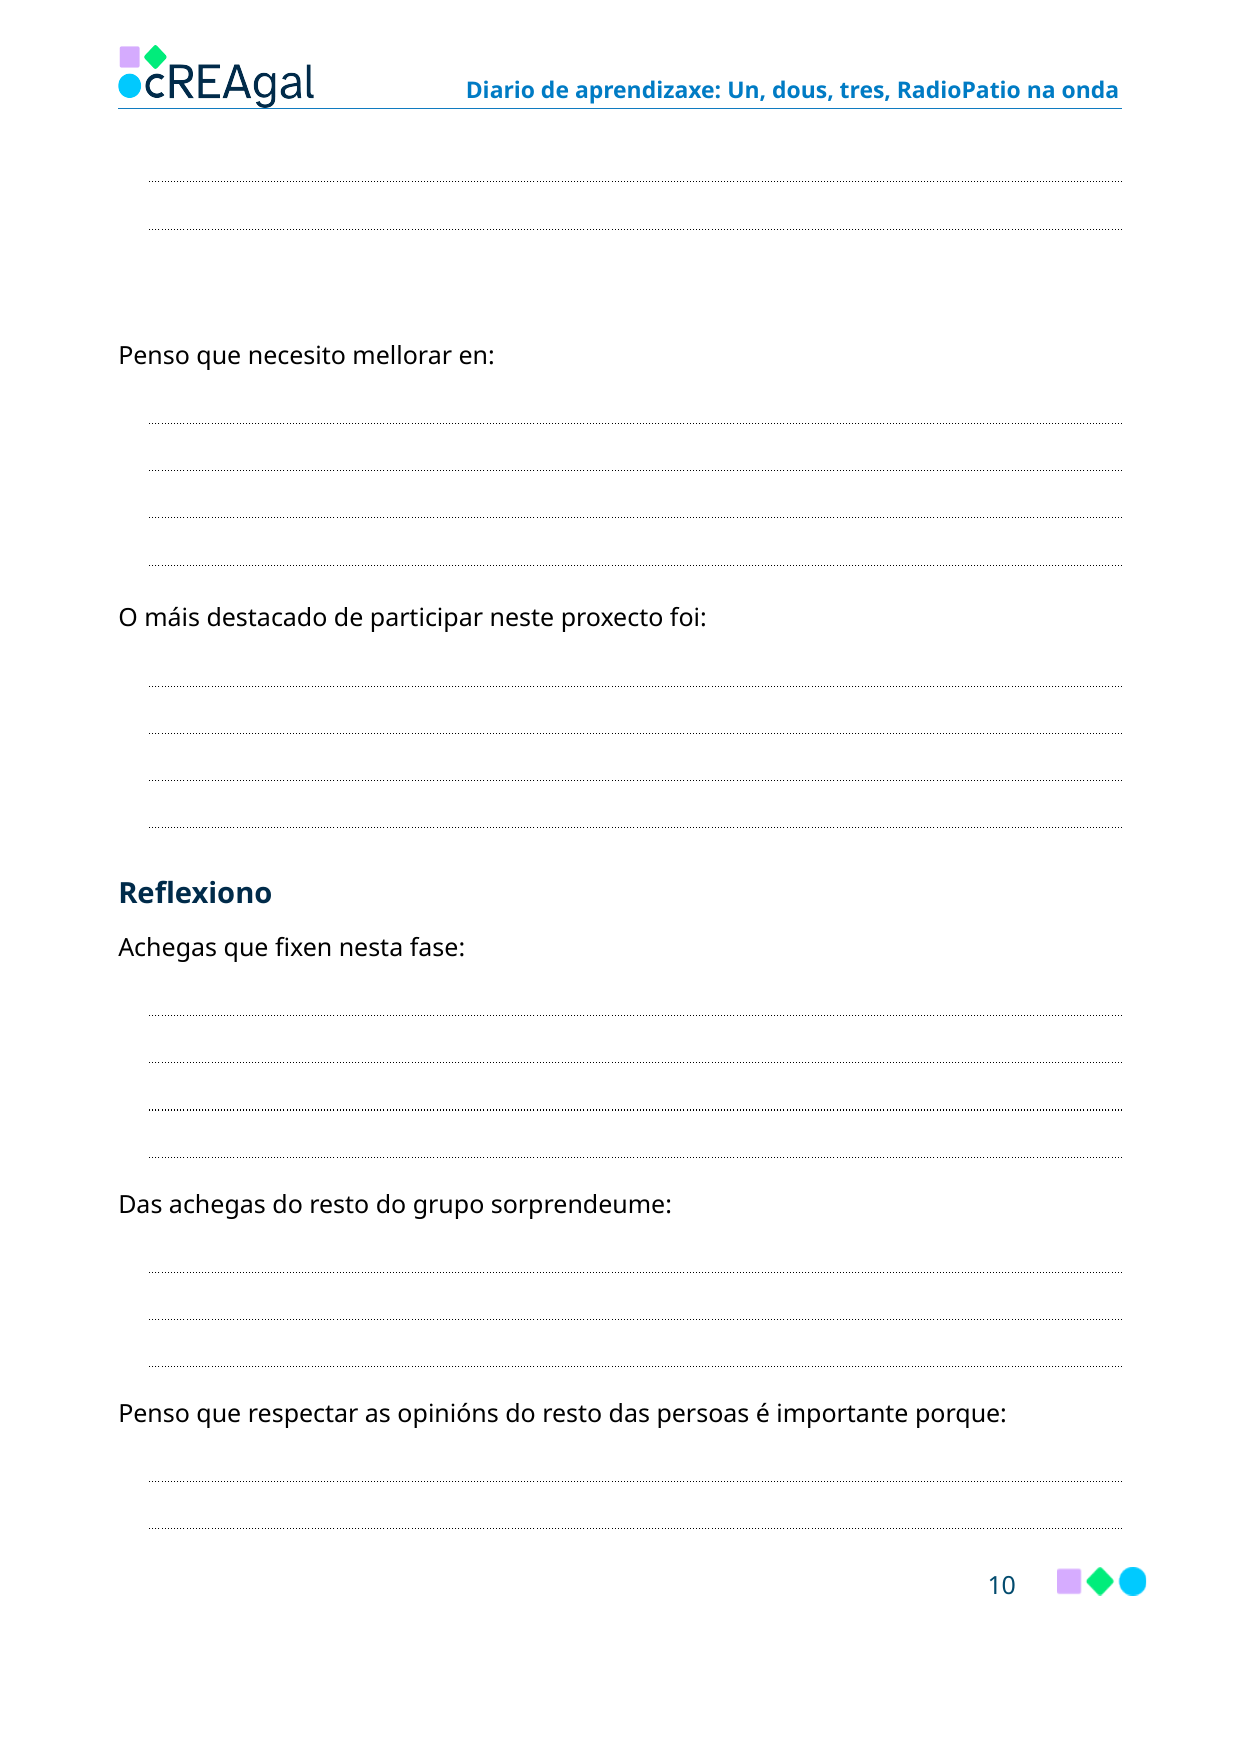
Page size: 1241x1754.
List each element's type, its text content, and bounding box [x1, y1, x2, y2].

table_header [148, 639, 1122, 687]
table_cell [148, 1016, 1122, 1063]
table_cell [148, 1273, 1122, 1320]
text Penso que necesito mellorar en: [118, 337, 1122, 372]
table_header [148, 1225, 1122, 1273]
picture [1136, 1584, 1147, 1596]
table_header [148, 969, 1122, 1016]
text Penso que respectar as opinións do resto das persoas é importante porque: [118, 1396, 1122, 1430]
table_cell [148, 1320, 1122, 1367]
table_cell [148, 687, 1122, 734]
table_cell [148, 424, 1122, 471]
picture [118, 45, 314, 108]
table_cell [148, 471, 1122, 518]
table_cell [148, 519, 1122, 566]
picture [1137, 1567, 1147, 1578]
table_cell [148, 734, 1122, 781]
table_cell [148, 183, 1122, 230]
picture [1057, 1567, 1130, 1596]
table_cell [148, 1482, 1122, 1529]
text Achegas que fixen nesta fase: [118, 929, 1122, 964]
table_cell [148, 135, 1122, 182]
table_header [148, 377, 1122, 424]
text O máis destacado de participar neste proxecto foi: [118, 600, 1122, 634]
text Das achegas do resto do grupo sorprendeume: [118, 1186, 1122, 1220]
table_cell [148, 1111, 1122, 1158]
table_cell [148, 1063, 1122, 1111]
table_cell [148, 781, 1122, 828]
subtitle Reflexiono [118, 873, 1122, 912]
table_header [148, 1435, 1122, 1482]
